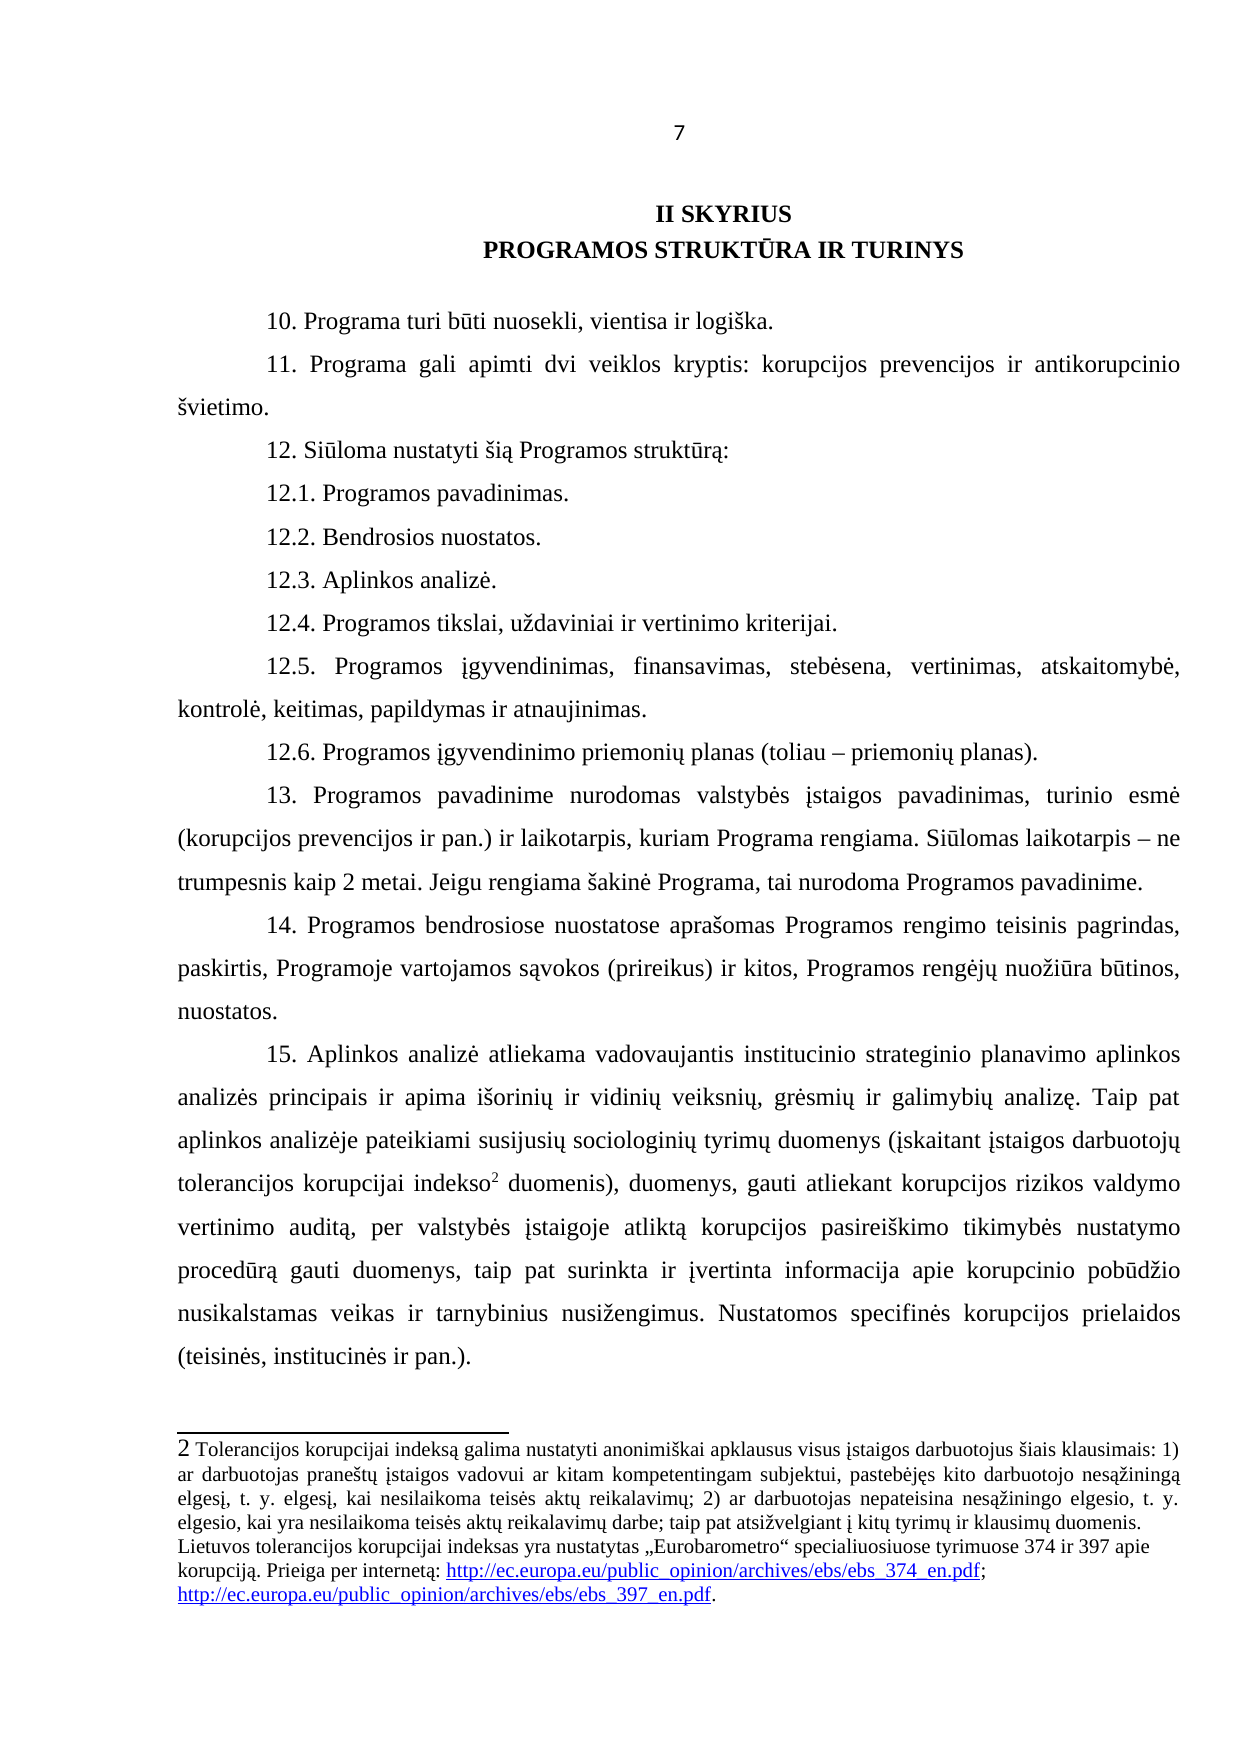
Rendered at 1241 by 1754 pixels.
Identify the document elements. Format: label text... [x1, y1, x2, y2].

text 15. Aplinkos analizė atliekama vadovaujantis institucinio strateginio planavimo aplinkos analizės principais ir apima išorinių ir vidinių veiksnių, grėsmių ir galimybių analizę. Taip pat aplinkos analizėje pateikiami susijusių sociologinių tyrimų duomenys (įskaitant įstaigos darbuotojų tolerancijos korupcijai indekso duomenis), duomenys, gauti atliekant korupcijos rizikos valdymo vertinimo auditą, per valstybės įstaigoje atliktą korupcijos pasireiškimo tikimybės nustatymo procedūrą gauti duomenys, taip pat surinkta ir įvertinta informacija apie korupcinio pobūdžio nusikalstamas veikas ir tarnybinius nusižengimus. Nustatomos specifinės korupcijos prielaidos (teisinės, institucinės ir pan.). [177, 1039, 1181, 1370]
text 14. Programos bendrosiose nuostatose aprašomas Programos rengimo teisinis pagrindas, paskirtis, Programoje vartojamos sąvokos (prireikus) ir kitos, Programos rengėjų nuožiūra būtinos, nuostatos. [177, 910, 1181, 1025]
text 11. Programa gali apimti dvi veiklos kryptis: korupcijos prevencijos ir antikorupcinio švietimo. [177, 349, 1181, 421]
text 12.6. Programos įgyvendinimo priemonių planas (toliau – priemonių planas). [177, 737, 1181, 766]
text 12. Siūloma nustatyti šią Programos struktūrą: [177, 435, 1181, 464]
text II SKYRIUS [177, 199, 1181, 228]
text PROGRAMOS STRUKTŪRA IR TURINYS [177, 235, 1181, 263]
text Tolerancijos korupcijai indeksą galima nustatyti anonimiškai apklausus visus įstaigos darbuotojus šiais klausimais: 1) ar darbuotojas praneštų įstaigos vadovui ar kitam kompetentingam subjektui, pastebėjęs kito darbuotojo nesąžiningą elgesį, t. y. elgesį, kai nesilaikoma teisės aktų reikalavimų; 2) ar darbuotojas nepateisina nesąžiningo elgesio, t. y. elgesio, kai yra nesilaikoma teisės aktų reikalavimų darbe; taip pat atsižvelgiant į kitų tyrimų ir klausimų duomenis. [177, 1433, 1181, 1534]
text Lietuvos tolerancijos korupcijai indeksas yra nustatytas „Eurobarometro“ specialiuosiuose tyrimuose 374 ir 397 apie korupciją. Prieiga per internetą: http://ec.europa.eu/public_opinion/archives/ebs/ebs_374_en.pdf; http://ec.europa.eu/public_opinion/archives/ebs/ebs_397_en.pdf. [177, 1534, 1181, 1606]
text 12.3. Aplinkos analizė. [177, 565, 1181, 593]
text 12.2. Bendrosios nuostatos. [177, 522, 1181, 550]
text 13. Programos pavadinime nurodomas valstybės įstaigos pavadinimas, turinio esmė (korupcijos prevencijos ir pan.) ir laikotarpis, kuriam Programa rengiama. Siūlomas laikotarpis – ne trumpesnis kaip 2 metai. Jeigu rengiama šakinė Programa, tai nurodoma Programos pavadinime. [177, 780, 1181, 895]
text 12.1. Programos pavadinimas. [177, 478, 1181, 507]
text 12.4. Programos tikslai, uždaviniai ir vertinimo kriterijai. [177, 608, 1181, 637]
text 10. Programa turi būti nuosekli, vientisa ir logiška. [177, 306, 1181, 335]
text 12.5. Programos įgyvendinimas, finansavimas, stebėsena, vertinimas, atskaitomybė, kontrolė, keitimas, papildymas ir atnaujinimas. [177, 651, 1181, 723]
